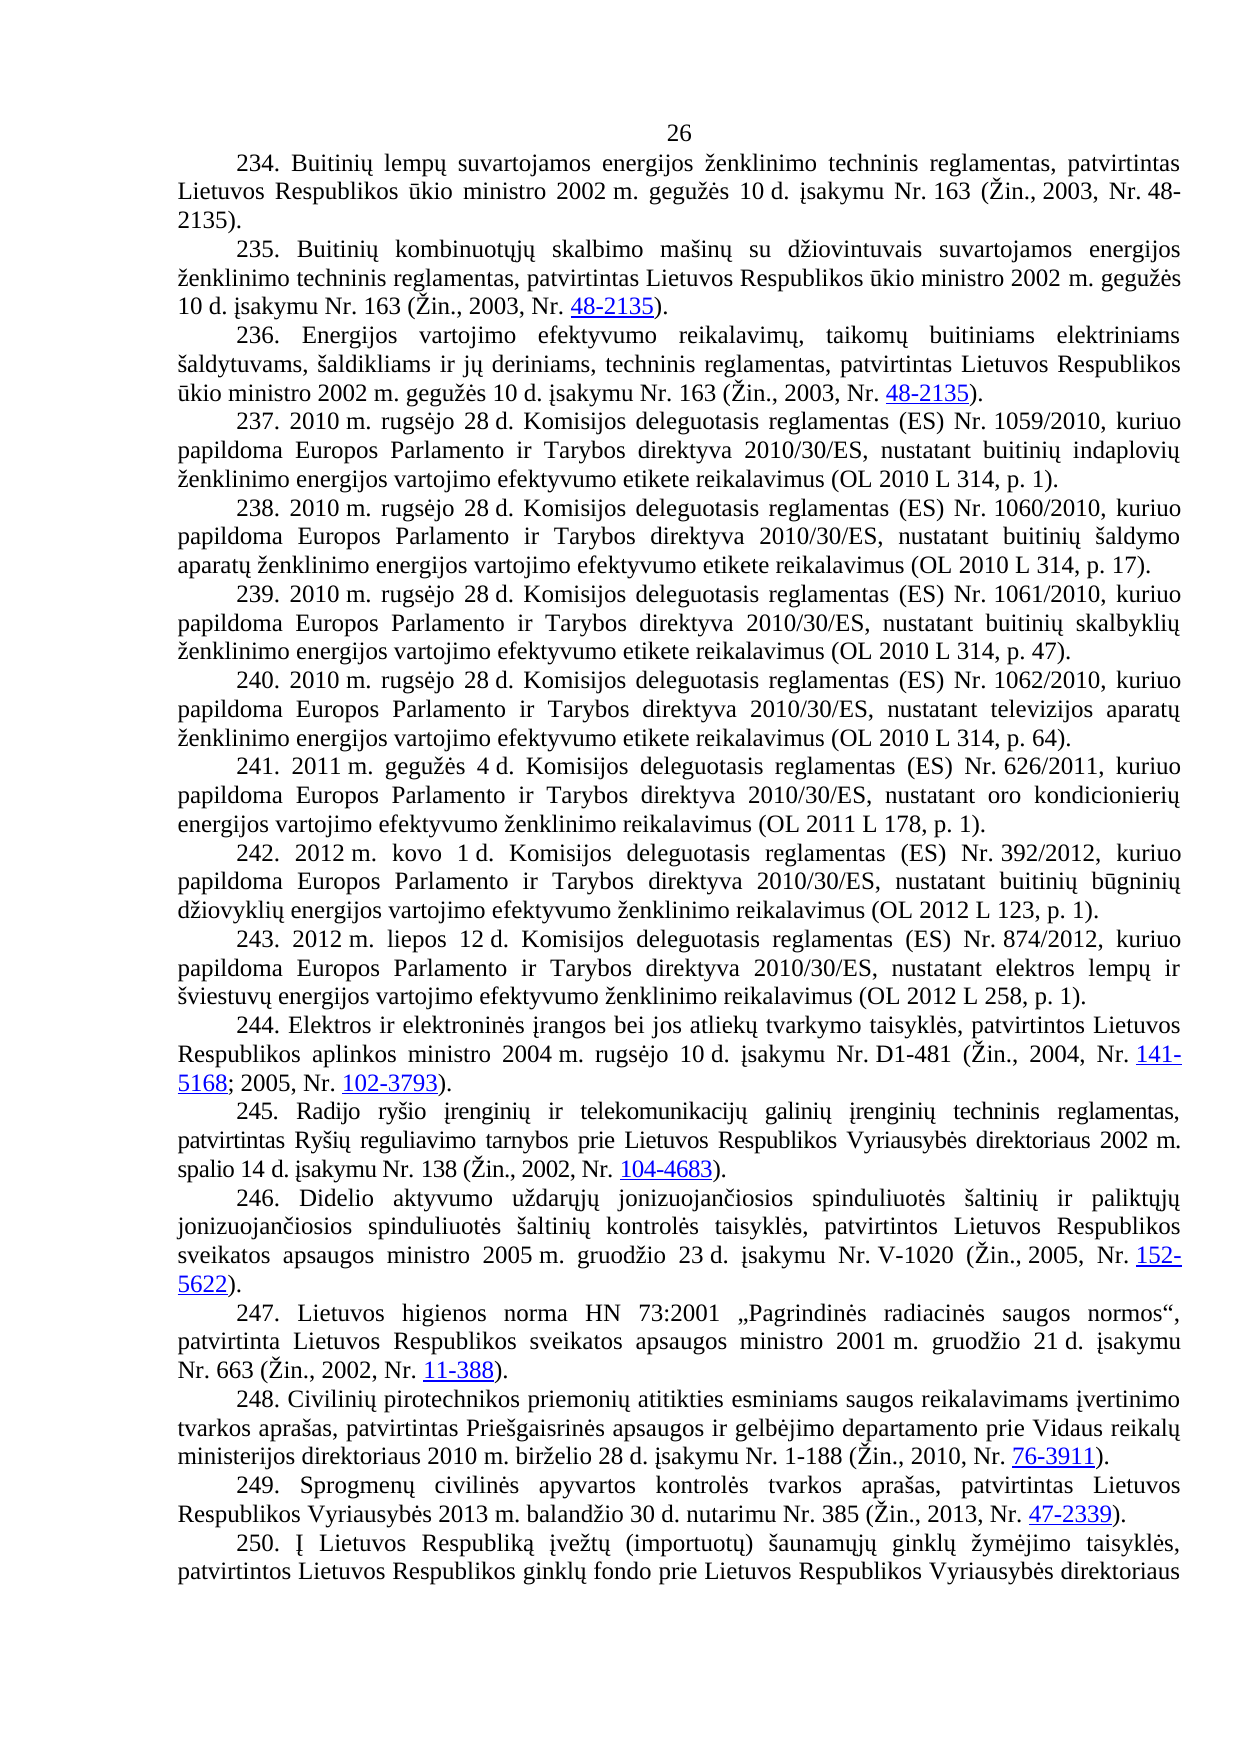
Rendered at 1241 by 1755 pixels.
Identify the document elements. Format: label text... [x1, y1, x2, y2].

text 237. 2010 m. rugsėjo 28 d. Komisijos deleguotasis reglamentas (ES) Nr. 1059/2010, kuriuo papildoma Europos Parlamento ir Tarybos direktyva 2010/30/ES, nustatant buitinių indaplovių ženklinimo energijos vartojimo efektyvumo etikete reikalavimus (OL 2010 L 314, p. 1). [177, 406, 1181, 493]
text 234. Buitinių lempų suvartojamos energijos ženklinimo techninis reglamentas, patvirtintas Lietuvos Respublikos ūkio ministro 2002 m. gegužės 10 d. įsakymu Nr. 163 (Žin., 2003, Nr. 48- 2135). [177, 148, 1181, 234]
text 250. Į Lietuvos Respubliką įvežtų (importuotų) šaunamųjų ginklų žymėjimo taisyklės, patvirtintos Lietuvos Respublikos ginklų fondo prie Lietuvos Respublikos Vyriausybės direktoriaus [177, 1528, 1181, 1585]
text 244. Elektros ir elektroninės įrangos bei jos atliekų tvarkymo taisyklės, patvirtintos Lietuvos Respublikos aplinkos ministro 2004 m. rugsėjo 10 d. įsakymu Nr. D1-481 (Žin., 2004, Nr. 141-5168; 2005, Nr. 102-3793). [177, 1010, 1181, 1096]
text 243. 2012 m. liepos 12 d. Komisijos deleguotasis reglamentas (ES) Nr. 874/2012, kuriuo papildoma Europos Parlamento ir Tarybos direktyva 2010/30/ES, nustatant elektros lempų ir šviestuvų energijos vartojimo efektyvumo ženklinimo reikalavimus (OL 2012 L 258, p. 1). [177, 924, 1181, 1010]
text 241. 2011 m. gegužės 4 d. Komisijos deleguotasis reglamentas (ES) Nr. 626/2011, kuriuo papildoma Europos Parlamento ir Tarybos direktyva 2010/30/ES, nustatant oro kondicionierių energijos vartojimo efektyvumo ženklinimo reikalavimus (OL 2011 L 178, p. 1). [177, 751, 1181, 838]
text 246. Didelio aktyvumo uždarųjų jonizuojančiosios spinduliuotės šaltinių ir paliktųjų jonizuojančiosios spinduliuotės šaltinių kontrolės taisyklės, patvirtintos Lietuvos Respublikos sveikatos apsaugos ministro 2005 m. gruodžio 23 d. įsakymu Nr. V-1020 (Žin., 2005, Nr. 152-5622). [177, 1183, 1181, 1298]
text 248. Civilinių pirotechnikos priemonių atitikties esminiams saugos reikalavimams įvertinimo tvarkos aprašas, patvirtintas Priešgaisrinės apsaugos ir gelbėjimo departamento prie Vidaus reikalų ministerijos direktoriaus 2010 m. birželio 28 d. įsakymu Nr. 1-188 (Žin., 2010, Nr. 76-3911). [177, 1384, 1181, 1470]
text 238. 2010 m. rugsėjo 28 d. Komisijos deleguotasis reglamentas (ES) Nr. 1060/2010, kuriuo papildoma Europos Parlamento ir Tarybos direktyva 2010/30/ES, nustatant buitinių šaldymo aparatų ženklinimo energijos vartojimo efektyvumo etikete reikalavimus (OL 2010 L 314, p. 17). [177, 493, 1181, 579]
text 249. Sprogmenų civilinės apyvartos kontrolės tvarkos aprašas, patvirtintas Lietuvos Respublikos Vyriausybės 2013 m. balandžio 30 d. nutarimu Nr. 385 (Žin., 2013, Nr. 47-2339). [177, 1470, 1181, 1528]
text 235. Buitinių kombinuotųjų skalbimo mašinų su džiovintuvais suvartojamos energijos ženklinimo techninis reglamentas, patvirtintas Lietuvos Respublikos ūkio ministro 2002 m. gegužės 10 d. įsakymu Nr. 163 (Žin., 2003, Nr. 48-2135). [177, 234, 1181, 320]
text 242. 2012 m. kovo 1 d. Komisijos deleguotasis reglamentas (ES) Nr. 392/2012, kuriuo papildoma Europos Parlamento ir Tarybos direktyva 2010/30/ES, nustatant buitinių būgninių džiovyklių energijos vartojimo efektyvumo ženklinimo reikalavimus (OL 2012 L 123, p. 1). [177, 838, 1181, 924]
text 247. Lietuvos higienos norma HN 73:2001 „Pagrindinės radiacinės saugos normos“, patvirtinta Lietuvos Respublikos sveikatos apsaugos ministro 2001 m. gruodžio 21 d. įsakymu Nr. 663 (Žin., 2002, Nr. 11-388). [177, 1298, 1181, 1384]
text 239. 2010 m. rugsėjo 28 d. Komisijos deleguotasis reglamentas (ES) Nr. 1061/2010, kuriuo papildoma Europos Parlamento ir Tarybos direktyva 2010/30/ES, nustatant buitinių skalbyklių ženklinimo energijos vartojimo efektyvumo etikete reikalavimus (OL 2010 L 314, p. 47). [177, 579, 1181, 665]
text 236. Energijos vartojimo efektyvumo reikalavimų, taikomų buitiniams elektriniams šaldytuvams, šaldikliams ir jų deriniams, techninis reglamentas, patvirtintas Lietuvos Respublikos ūkio ministro 2002 m. gegužės 10 d. įsakymu Nr. 163 (Žin., 2003, Nr. 48-2135). [177, 320, 1181, 406]
text 240. 2010 m. rugsėjo 28 d. Komisijos deleguotasis reglamentas (ES) Nr. 1062/2010, kuriuo papildoma Europos Parlamento ir Tarybos direktyva 2010/30/ES, nustatant televizijos aparatų ženklinimo energijos vartojimo efektyvumo etikete reikalavimus (OL 2010 L 314, p. 64). [177, 665, 1181, 751]
text 245. Radijo ryšio įrenginių ir telekomunikacijų galinių įrenginių techninis reglamentas, patvirtintas Ryšių reguliavimo tarnybos prie Lietuvos Respublikos Vyriausybės direktoriaus 2002 m. spalio 14 d. įsakymu Nr. 138 (Žin., 2002, Nr. 104-4683). [177, 1096, 1181, 1183]
